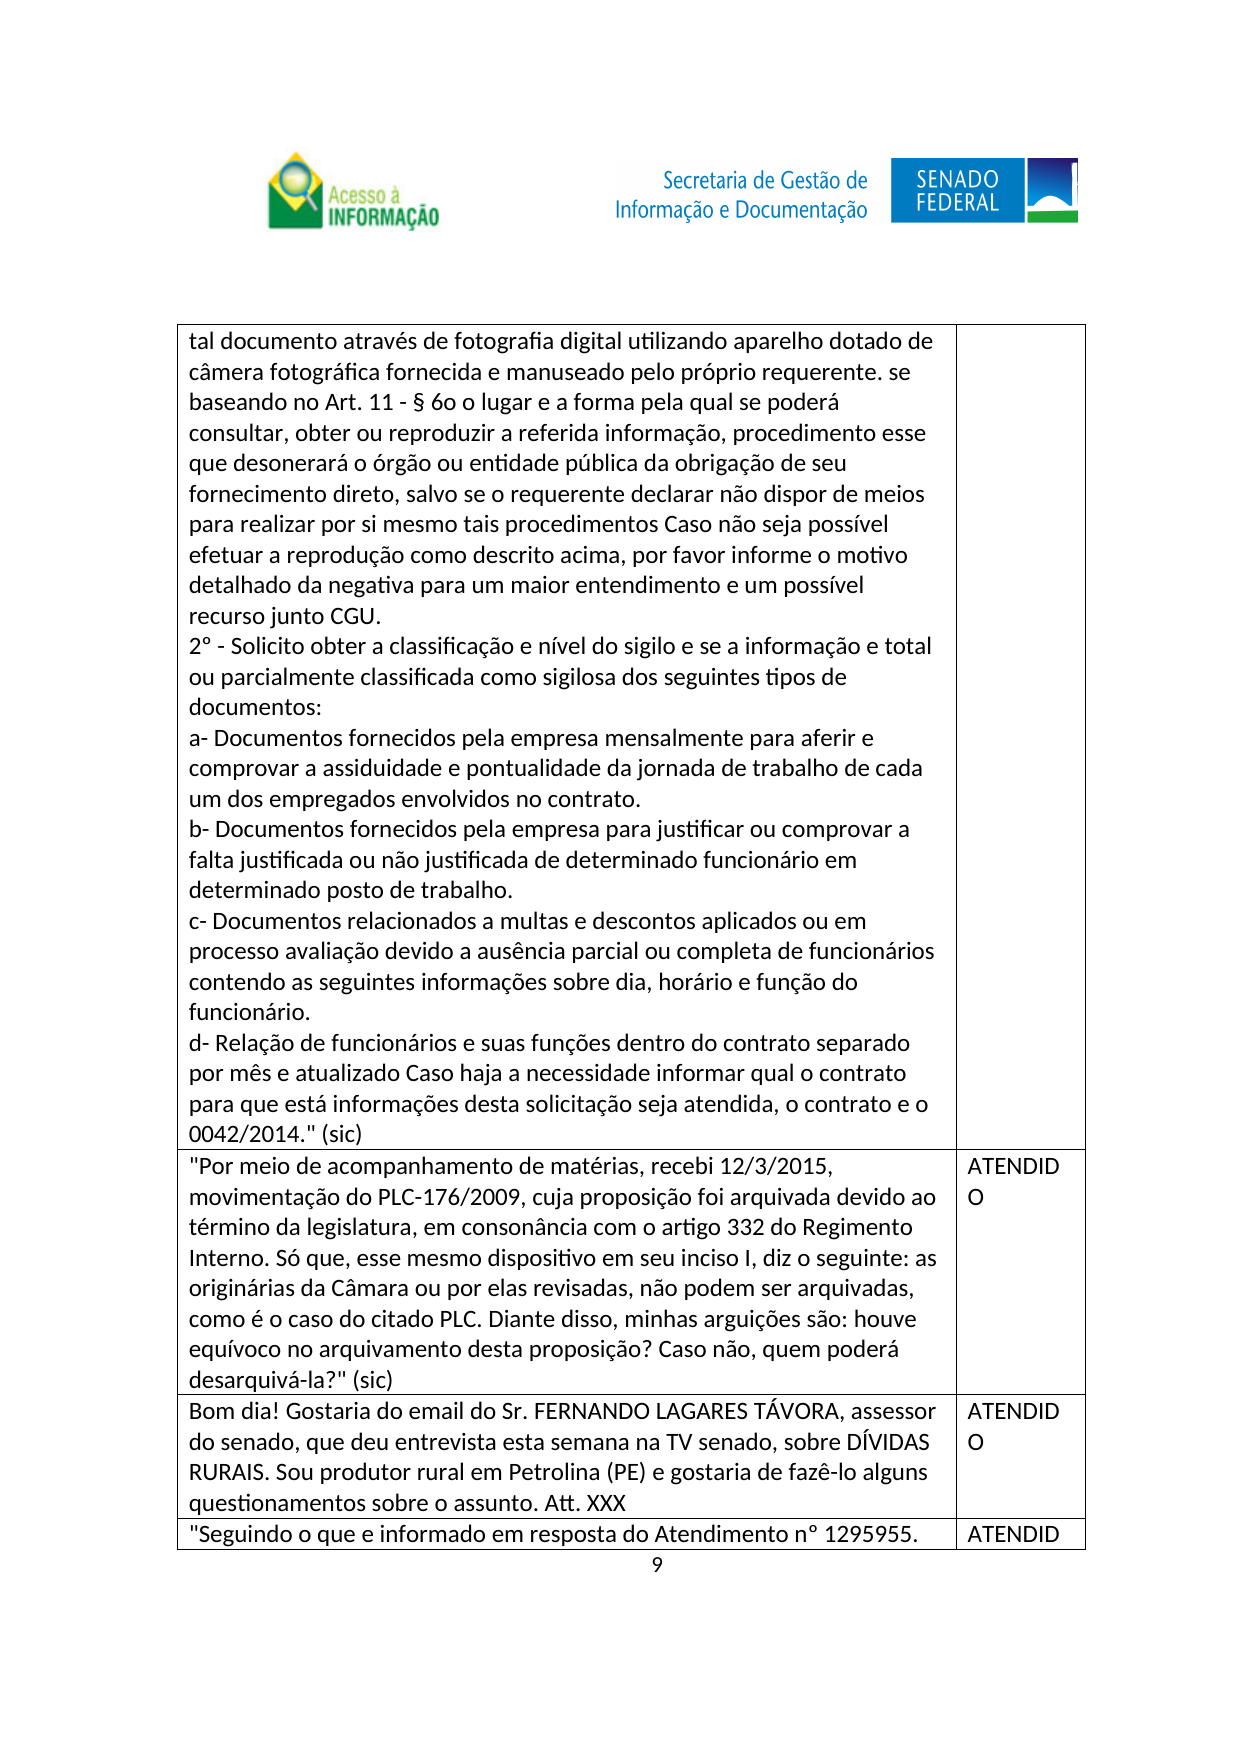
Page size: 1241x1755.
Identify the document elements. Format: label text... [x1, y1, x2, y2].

table_cell ATENDIDO [957, 1395, 1085, 1517]
table_cell tal documento através de fotografia digital utilizando aparelho dotado de câmera fotográfica fornecida e manuseado pelo próprio requerente. se baseando no Art. 11 - § 6o o lugar e a forma pela qual se poderá consultar, obter ou reproduzir a referida informação, procedimento esse que desonerará o órgão ou entidade pública da obrigação de seu fornecimento direto, salvo se o requerente declarar não dispor de meios para realizar por si mesmo tais procedimentos Caso não seja possível efetuar a reprodução como descrito acima, por favor informe o motivo detalhado da negativa para um maior entendimento e um possível recurso junto CGU. 2º - Solicito obter a classificação e nível do sigilo e se a informação e total ou parcialmente classificada como sigilosa dos seguintes tipos de documentos: a- Documentos fornecidos pela empresa mensalmente para aferir e comprovar a assiduidade e pontualidade da jornada de trabalho de cada um dos empregados envolvidos no contrato. b- Documentos fornecidos pela empresa para justificar ou comprovar a falta justificada ou não justificada de determinado funcionário em determinado posto de trabalho. c- Documentos relacionados a multas e descontos aplicados ou em processo avaliação devido a ausência parcial ou completa de funcionários contendo as seguintes informações sobre dia, horário e função do funcionário. d- Relação de funcionários e suas funções dentro do contrato separado por mês e atualizado Caso haja a necessidade informar qual o contrato para que está informações desta solicitação seja atendida, o contrato e o 0042/2014." (sic) [178, 325, 956, 1149]
table_cell "Seguindo o que e informado em resposta do Atendimento nº 1295955. [178, 1519, 956, 1549]
table_cell [957, 325, 1085, 1149]
table_cell Bom dia! Gostaria do email do Sr. FERNANDO LAGARES TÁVORA, assessor do senado, que deu entrevista esta semana na TV senado, sobre DÍVIDAS RURAIS. Sou produtor rural em Petrolina (PE) e gostaria de fazê-lo alguns questionamentos sobre o assunto. Att. XXX [178, 1395, 956, 1517]
table_cell ATENDID [957, 1519, 1085, 1549]
table_cell ATENDIDO [957, 1150, 1085, 1394]
table_cell "Por meio de acompanhamento de matérias, recebi 12/3/2015, movimentação do PLC-176/2009, cuja proposição foi arquivada devido ao término da legislatura, em consonância com o artigo 332 do Regimento Interno. Só que, esse mesmo dispositivo em seu inciso I, diz o seguinte: as originárias da Câmara ou por elas revisadas, não podem ser arquivadas, como é o caso do citado PLC. Diante disso, minhas arguições são: houve equívoco no arquivamento desta proposição? Caso não, quem poderá desarquivá-la?" (sic) [178, 1150, 956, 1394]
